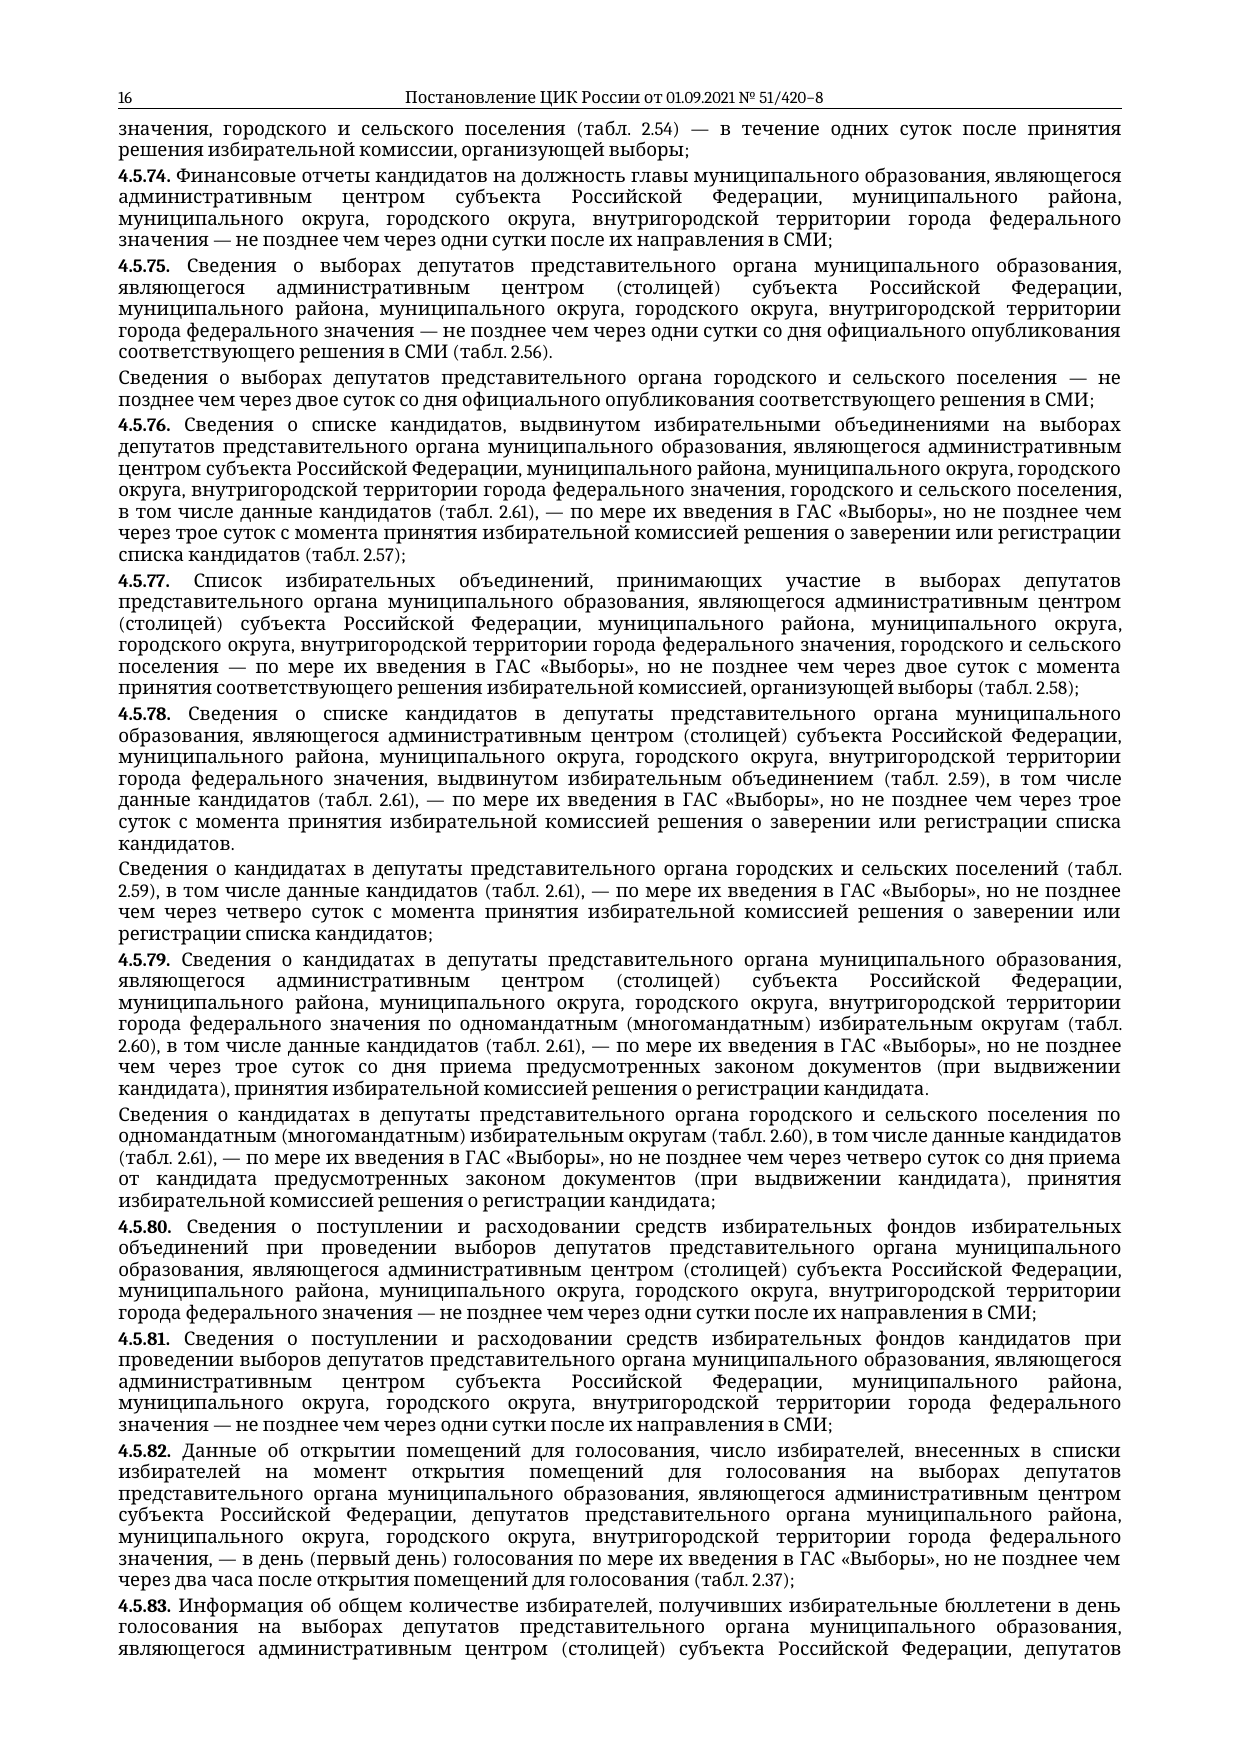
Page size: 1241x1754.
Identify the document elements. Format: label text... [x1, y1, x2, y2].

text Сведения о выборах депутатов представительного органа городского и сельского поселения — не позднее чем через двое суток со дня официального опубликования соответствующего решения в СМИ; [118, 368, 1122, 411]
text 4.5.74. Финансовые отчеты кандидатов на должность главы муниципального образования, являющегося административным центром субъекта Российской Федерации, муниципального района, муниципального округа, городского округа, внутригородской территории города федерального значения — не позднее чем через одни сутки после их направления в СМИ; [118, 165, 1122, 252]
text 4.5.77. Список избирательных объединений, принимающих участие в выборах депутатов представительного органа муниципального образования, являющегося административным центром (столицей) субъекта Российской Федерации, муниципального района, муниципального округа, городского округа, внутригородской территории города федерального значения, городского и сельского поселения — по мере их введения в ГАС «Выборы», но не позднее чем через двое суток с момента принятия соответствующего решения избирательной комиссией, организующей выборы (табл. 2.58); [118, 570, 1122, 699]
text 4.5.83. Информация об общем количестве избирателей, получивших избирательные бюллетени в день голосования на выборах депутатов представительного органа муниципального образования, являющегося административным центром (столицей) субъекта Российской Федерации, депутатов [118, 1595, 1122, 1660]
text Сведения о кандидатах в депутаты представительного органа городского и сельского поселения по одномандатным (многомандатным) избирательным округам (табл. 2.60), в том числе данные кандидатов (табл. 2.61), — по мере их введения в ГАС «Выборы», но не позднее чем через четверо суток со дня приема от кандидата предусмотренных законом документов (при выдвижении кандидата), принятия избирательной комиссией решения о регистрации кандидата; [118, 1104, 1122, 1212]
text 4.5.76. Сведения о списке кандидатов, выдвинутом избирательными объединениями на выборах депутатов представительного органа муниципального образования, являющегося административным центром субъекта Российской Федерации, муниципального района, муниципального округа, городского округа, внутригородской территории города федерального значения, городского и сельского поселения, в том числе данные кандидатов (табл. 2.61), — по мере их введения в ГАС «Выборы», но не позднее чем через трое суток с момента принятия избирательной комиссией решения о заверении или регистрации списка кандидатов (табл. 2.57); [118, 415, 1122, 566]
text 4.5.78. Сведения о списке кандидатов в депутаты представительного органа муниципального образования, являющегося административным центром (столицей) субъекта Российской Федерации, муниципального района, муниципального округа, городского округа, внутригородской территории города федерального значения, выдвинутом избирательным объединением (табл. 2.59), в том числе данные кандидатов (табл. 2.61), — по мере их введения в ГАС «Выборы», но не позднее чем через трое суток с момента принятия избирательной комиссией решения о заверении или регистрации списка кандидатов. [118, 704, 1122, 854]
text 4.5.82. Данные об открытии помещений для голосования, число избирателей, внесенных в списки избирателей на момент открытия помещений для голосования на выборах депутатов представительного органа муниципального образования, являющегося административным центром субъекта Российской Федерации, депутатов представительного органа муниципального района, муниципального округа, городского округа, внутригородской территории города федерального значения, — в день (первый день) голосования по мере их введения в ГАС «Выборы», но не позднее чем через два часа после открытия помещений для голосования (табл. 2.37); [118, 1440, 1122, 1591]
text 4.5.75. Сведения о выборах депутатов представительного органа муниципального образования, являющегося административным центром (столицей) субъекта Российской Федерации, муниципального района, муниципального округа, городского округа, внутригородской территории города федерального значения — не позднее чем через одни сутки со дня официального опубликования соответствующего решения в СМИ (табл. 2.56). [118, 256, 1122, 363]
text 4.5.81. Сведения о поступлении и расходовании средств избирательных фондов кандидатов при проведении выборов депутатов представительного органа муниципального образования, являющегося административным центром субъекта Российской Федерации, муниципального района, муниципального округа, городского округа, внутригородской территории города федерального значения — не позднее чем через одни сутки после их направления в СМИ; [118, 1328, 1122, 1436]
text Сведения о кандидатах в депутаты представительного органа городских и сельских поселений (табл. 2.59), в том числе данные кандидатов (табл. 2.61), — по мере их введения в ГАС «Выборы», но не позднее чем через четверо суток с момента принятия избирательной комиссией решения о заверении или регистрации списка кандидатов; [118, 859, 1122, 945]
text значения, городского и сельского поселения (табл. 2.54) — в течение одних суток после принятия решения избирательной комиссии, организующей выборы; [118, 118, 1122, 161]
text 4.5.80. Сведения о поступлении и расходовании средств избирательных фондов избирательных объединений при проведении выборов депутатов представительного органа муниципального образования, являющегося административным центром (столицей) субъекта Российской Федерации, муниципального района, муниципального округа, городского округа, внутригородской территории города федерального значения — не позднее чем через одни сутки после их направления в СМИ; [118, 1216, 1122, 1324]
text 4.5.79. Сведения о кандидатах в депутаты представительного органа муниципального образования, являющегося административным центром (столицей) субъекта Российской Федерации, муниципального района, муниципального округа, городского округа, внутригородской территории города федерального значения по одномандатным (многомандатным) избирательным округам (табл. 2.60), в том числе данные кандидатов (табл. 2.61), — по мере их введения в ГАС «Выборы», но не позднее чем через трое суток со дня приема предусмотренных законом документов (при выдвижении кандидата), принятия избирательной комиссией решения о регистрации кандидата. [118, 949, 1122, 1100]
